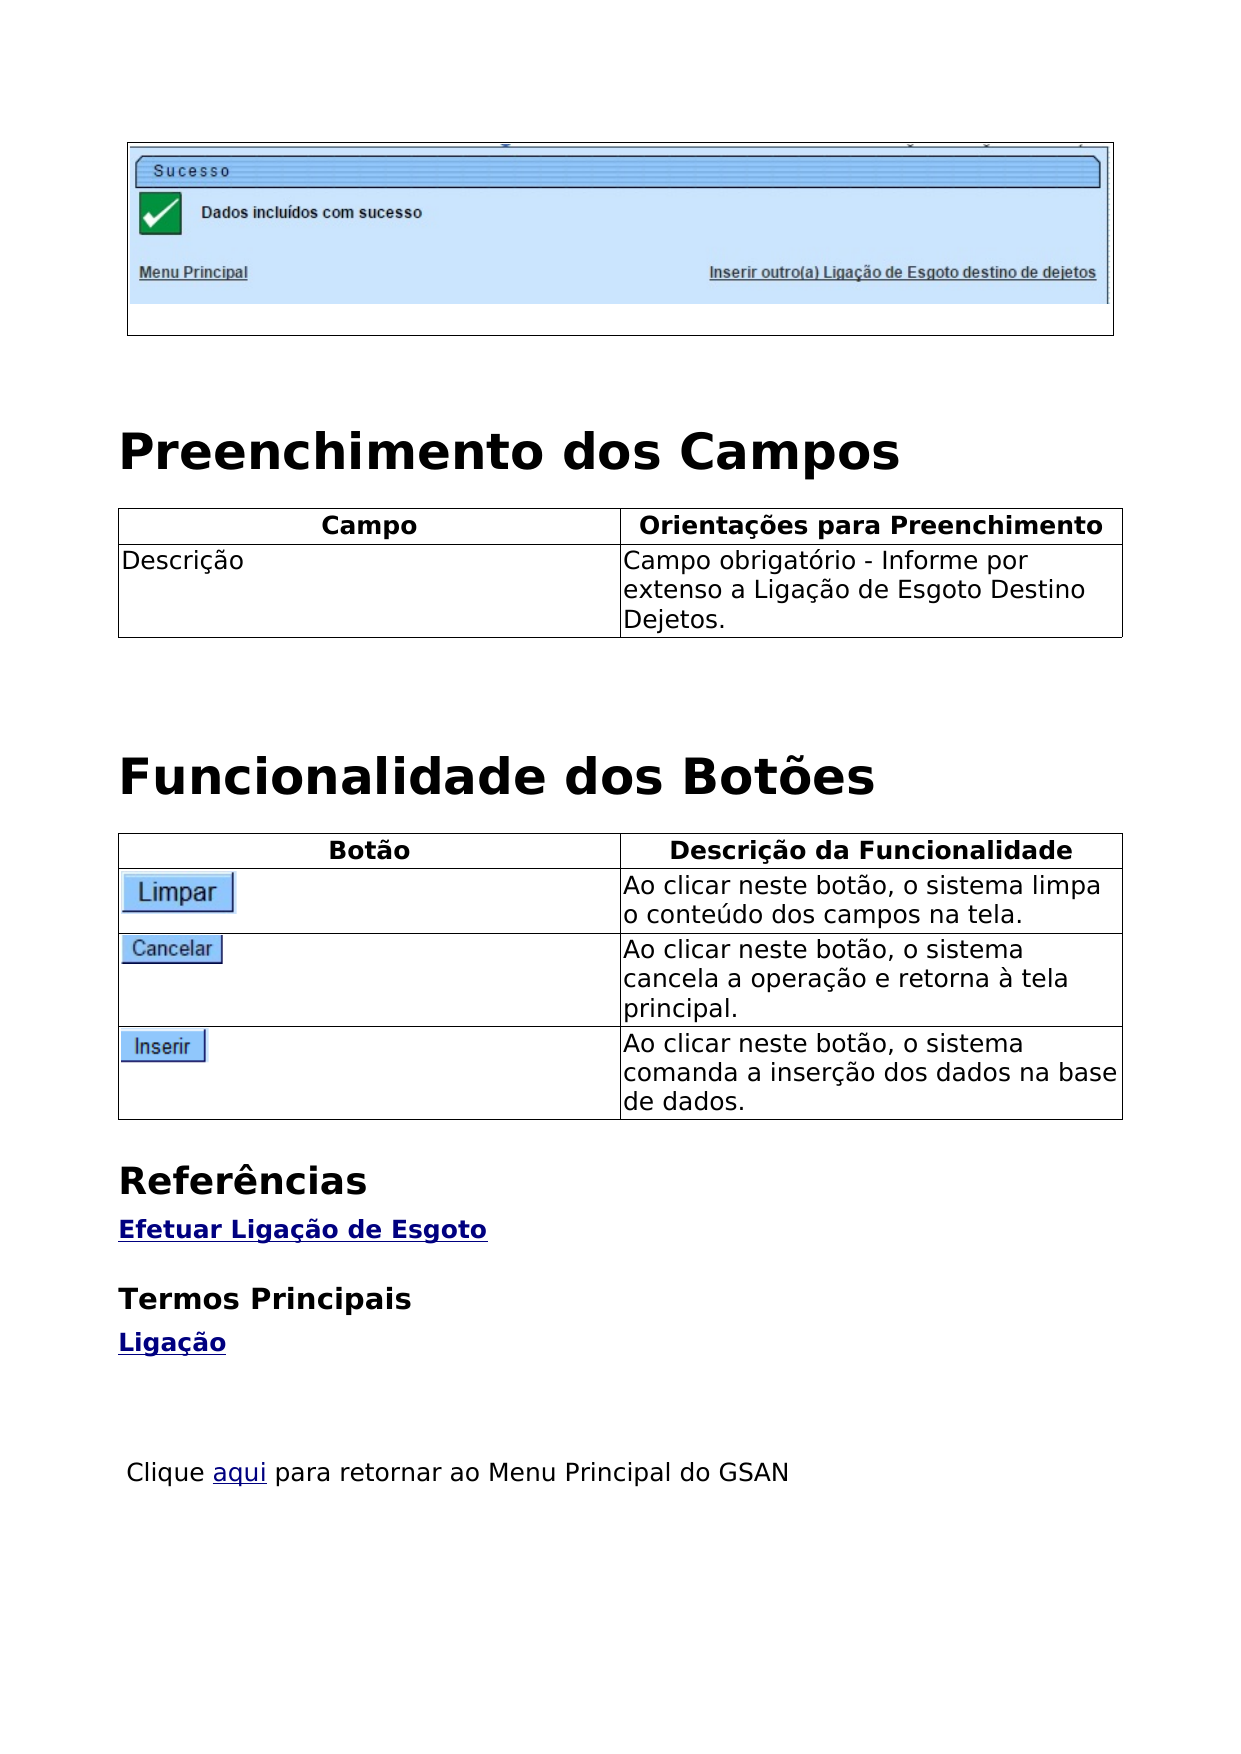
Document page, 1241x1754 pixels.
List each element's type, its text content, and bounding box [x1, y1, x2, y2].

subtitle Preenchimento dos Campos [118, 423, 1122, 481]
table_cell Descrição [119, 545, 620, 637]
picture [121, 871, 237, 914]
picture [129, 144, 1111, 304]
table_header [128, 143, 1113, 335]
text Clique aqui para retornar ao Menu Principal do GSAN [118, 1370, 1122, 1487]
subtitle Termos Principais [118, 1282, 1122, 1316]
text Ligação [118, 1328, 1122, 1358]
table_cell [119, 934, 620, 1026]
picture [121, 935, 223, 964]
table_header Descrição da Funcionalidade [621, 834, 1122, 868]
picture [121, 1028, 209, 1064]
subtitle Referências [118, 1159, 1122, 1203]
table_cell Ao clicar neste botão, o sistema comanda a inserção dos dados na base de dados. [621, 1027, 1122, 1119]
subtitle Funcionalidade dos Botões [118, 748, 1122, 806]
table_header Botão [119, 834, 620, 868]
table_cell Campo obrigatório - Informe por extenso a Ligação de Esgoto Destino Dejetos. [621, 545, 1122, 637]
table_cell Ao clicar neste botão, o sistema limpa o conteúdo dos campos na tela. [621, 869, 1122, 932]
text Efetuar Ligação de Esgoto [118, 1215, 1122, 1244]
table_header Orientações para Preenchimento [621, 509, 1122, 543]
table_header Campo [119, 509, 620, 543]
table_cell [119, 869, 620, 932]
table_cell Ao clicar neste botão, o sistema cancela a operação e retorna à tela principal. [621, 934, 1122, 1026]
table_cell [119, 1027, 620, 1119]
